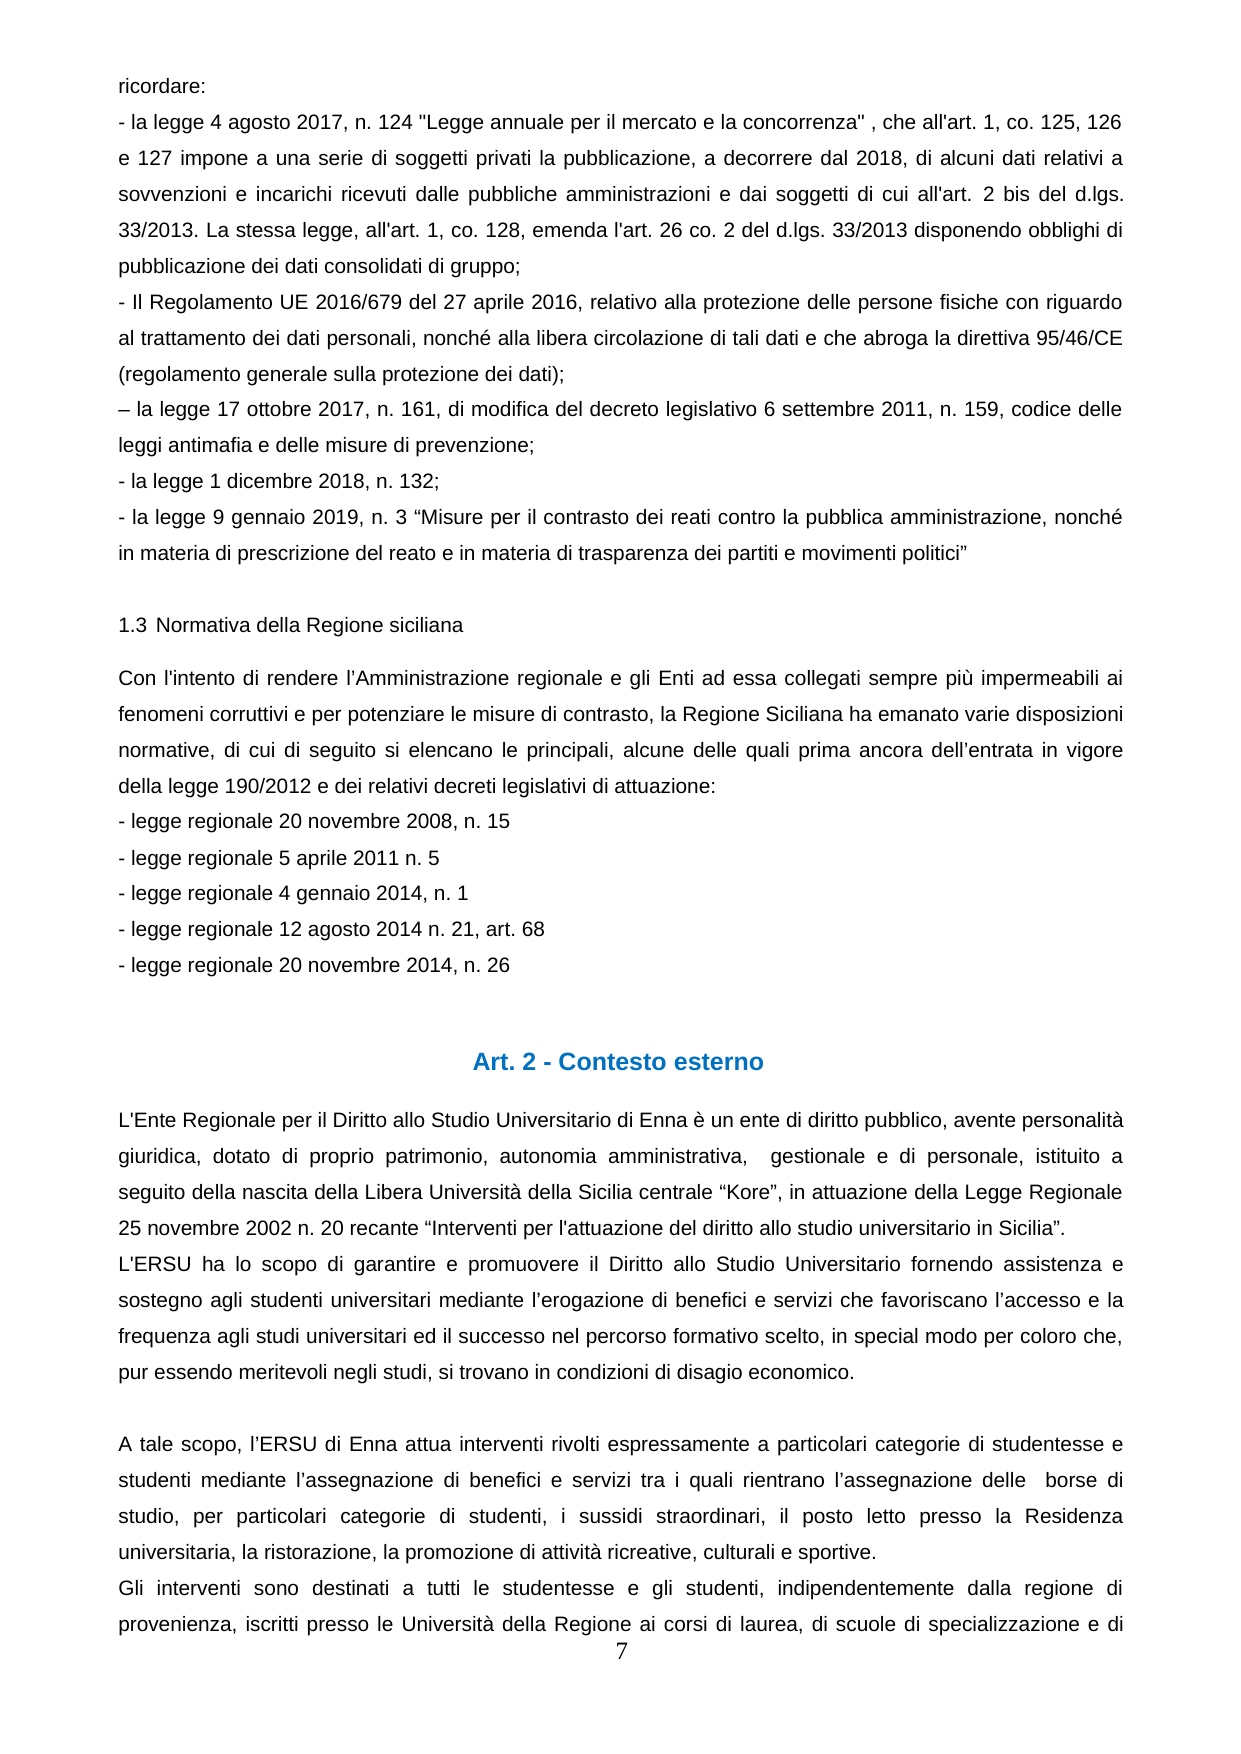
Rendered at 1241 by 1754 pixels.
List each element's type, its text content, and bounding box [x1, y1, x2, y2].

text – la legge 17 ottobre 2017, n. 161, di modifica del decreto legislativo 6 settembre 2011, n. 159, codice delle leggi antimafia e delle misure di prevenzione; [118, 397, 1125, 457]
text - legge regionale 5 aprile 2011 n. 5 [118, 845, 1125, 869]
text - Il Regolamento UE 2016/679 del 27 aprile 2016, relativo alla protezione delle persone fisiche con riguardo al trattamento dei dati personali, nonché alla libera circolazione di tali dati e che abroga la direttiva 95/46/CE (regolamento generale sulla protezione dei dati); [118, 289, 1125, 385]
text L'Ente Regionale per il Diritto allo Studio Universitario di Enna è un ente di diritto pubblico, avente personalità giuridica, dotato di proprio patrimonio, autonomia amministrativa, gestionale e di personale, istituito a seguito della nascita della Libera Università della Sicilia centrale “Kore”, in attuazione della Legge Regionale 25 novembre 2002 n. 20 recante “Interventi per l'attuazione del diritto allo studio universitario in Sicilia”. [118, 1108, 1125, 1240]
text - legge regionale 4 gennaio 2014, n. 1 [118, 881, 1125, 905]
text L'ERSU ha lo scopo di garantire e promuovere il Diritto allo Studio Universitario fornendo assistenza e sostegno agli studenti universitari mediante l’erogazione di benefici e servizi che favoriscano l’accesso e la frequenza agli studi universitari ed il successo nel percorso formativo scelto, in special modo per coloro che, pur essendo meritevoli negli studi, si trovano in condizioni di disagio economico. [118, 1252, 1125, 1384]
text - la legge 4 agosto 2017, n. 124 "Legge annuale per il mercato e la concorrenza" , che all'art. 1, co. 125, 126 e 127 impone a una serie di soggetti privati la pubblicazione, a decorrere dal 2018, di alcuni dati relativi a sovvenzioni e incarichi ricevuti dalle pubbliche amministrazioni e dai soggetti di cui all'art. 2 bis del d.lgs. 33/2013. La stessa legge, all'art. 1, co. 128, emenda l'art. 26 co. 2 del d.lgs. 33/2013 disponendo obblighi di pubblicazione dei dati consolidati di gruppo; [118, 110, 1125, 277]
text Gli interventi sono destinati a tutti le studentesse e gli studenti, indipendentemente dalla regione di provenienza, iscritti presso le Università della Regione ai corsi di laurea, di scuole di specializzazione e di [118, 1576, 1125, 1635]
text - la legge 9 gennaio 2019, n. 3 “Misure per il contrasto dei reati contro la pubblica amministrazione, nonché in materia di prescrizione del reato e in materia di trasparenza dei partiti e movimenti politici” [118, 505, 1125, 565]
text - legge regionale 20 novembre 2008, n. 15 [118, 809, 1125, 833]
text Con l'intento di rendere l’Amministrazione regionale e gli Enti ad essa collegati sempre più impermeabili ai fenomeni corruttivi e per potenziare le misure di contrasto, la Regione Siciliana ha emanato varie disposizioni normative, di cui di seguito si elencano le principali, alcune delle quali prima ancora dell’entrata in vigore della legge 190/2012 e dei relativi decreti legislativi di attuazione: [118, 666, 1125, 797]
text - legge regionale 12 agosto 2014 n. 21, art. 68 [118, 917, 1125, 941]
subtitle Art. 2 - Contesto esterno [118, 1047, 1125, 1075]
text ricordare: [118, 74, 1125, 98]
list Normativa della Regione siciliana [118, 613, 1125, 637]
text A tale scopo, l’ERSU di Enna attua interventi rivolti espressamente a particolari categorie di studentesse e studenti mediante l’assegnazione di benefici e servizi tra i quali rientrano l’assegnazione delle borse di studio, per particolari categorie di studenti, i sussidi straordinari, il posto letto presso la Residenza universitaria, la ristorazione, la promozione di attività ricreative, culturali e sportive. [118, 1432, 1125, 1563]
text - legge regionale 20 novembre 2014, n. 26 [118, 953, 1125, 977]
text - la legge 1 dicembre 2018, n. 132; [118, 469, 1125, 493]
